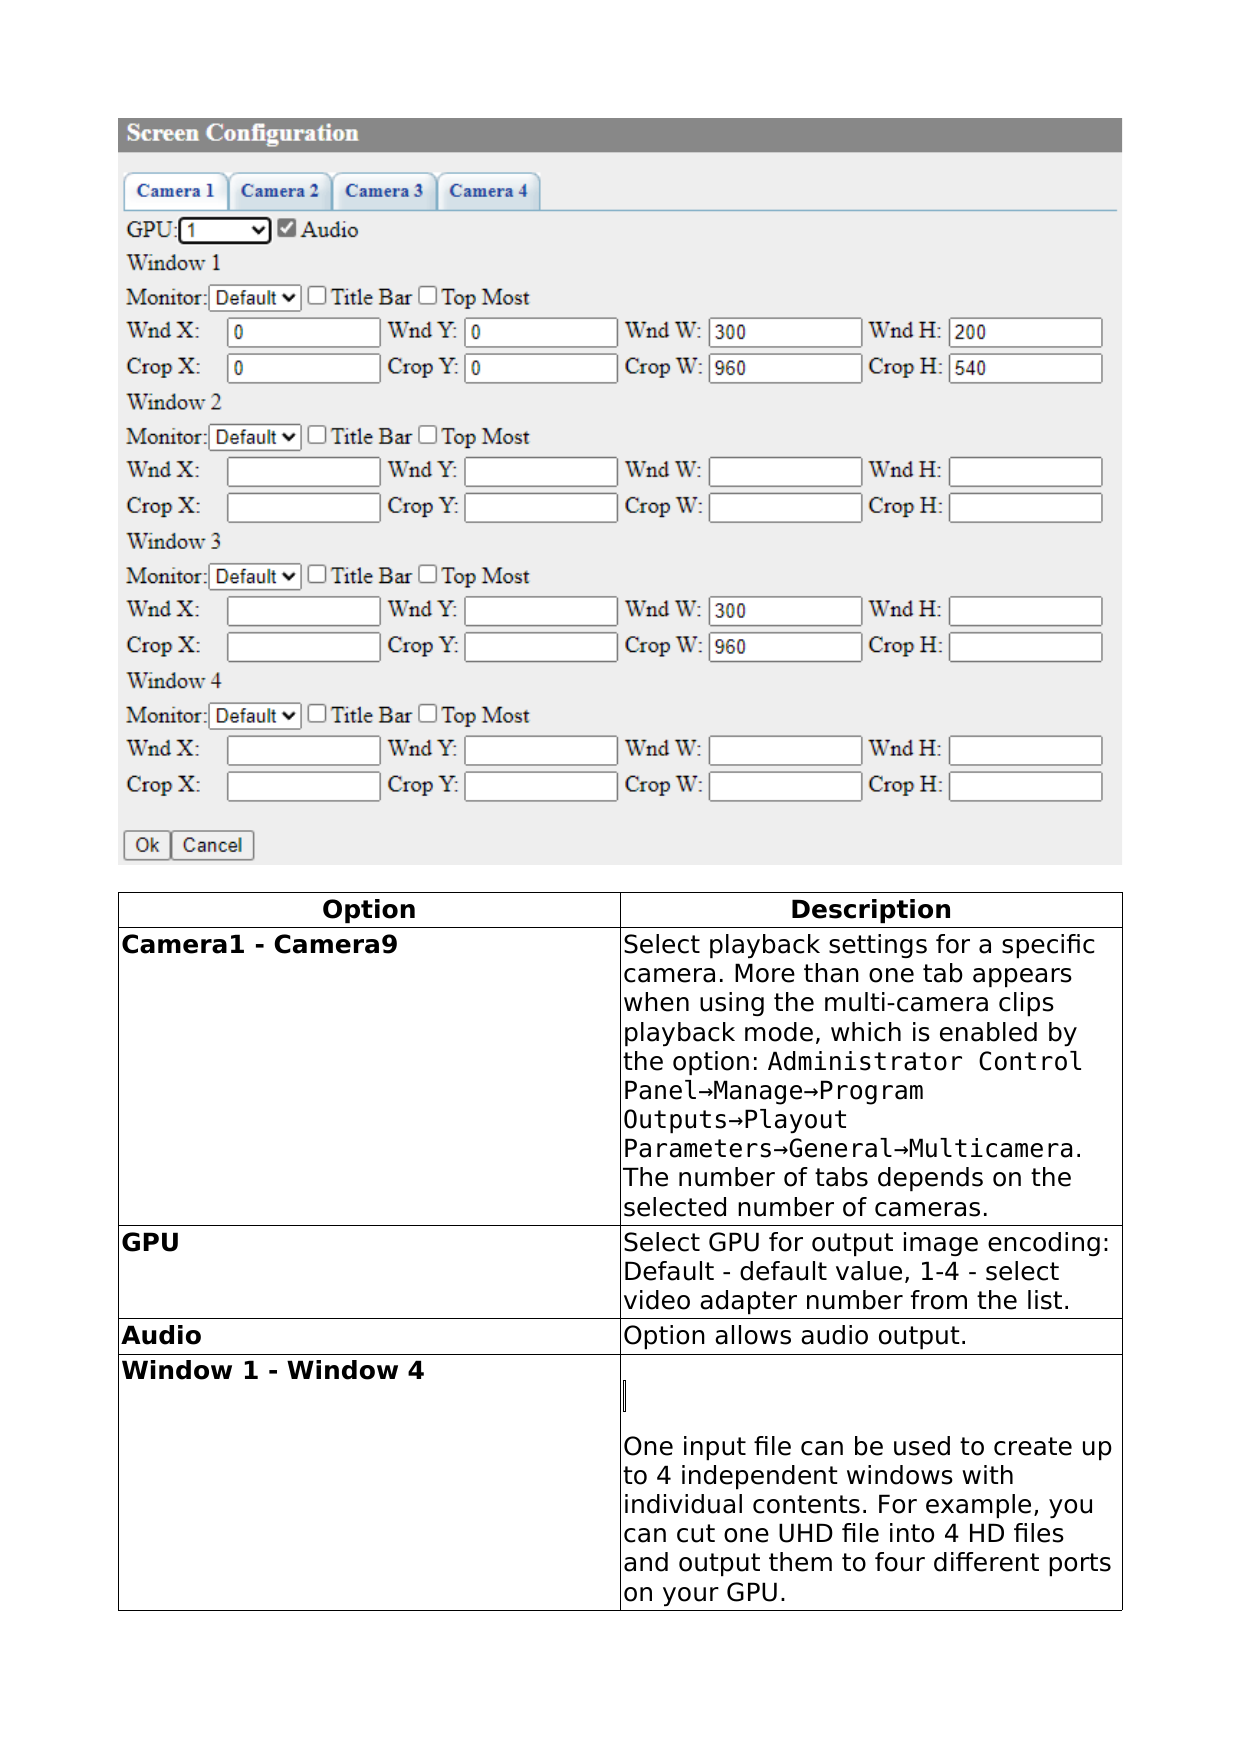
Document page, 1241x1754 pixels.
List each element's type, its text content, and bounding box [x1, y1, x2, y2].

table_cell Audio [119, 1319, 620, 1353]
table_cell Window 1 - Window 4 [119, 1355, 620, 1610]
table_cell GPU [119, 1226, 620, 1318]
table_cell Camera1 - Camera9 [119, 928, 620, 1225]
table_cell One input file can be used to create up to 4 independent windows with individual contents. For example, you can cut one UHD file into 4 HD files and output them to four different ports on your GPU. [621, 1355, 1122, 1610]
table_cell Select GPU for output image encoding: Default - default value, 1-4 - select video adapter number from the list. [621, 1226, 1122, 1318]
table_cell Option allows audio output. [621, 1319, 1122, 1353]
table_header Option [119, 893, 620, 927]
picture [118, 118, 1123, 865]
table_cell Select playback settings for a specific camera. More than one tab appears when using the multi-camera clips playback mode, which is enabled by the option: Administrator Control Panel→Manage→Program Outputs→Playout Parameters→General→Multicamera. The number of tabs depends on the selected number of cameras. [621, 928, 1122, 1225]
table_header Description [621, 893, 1122, 927]
